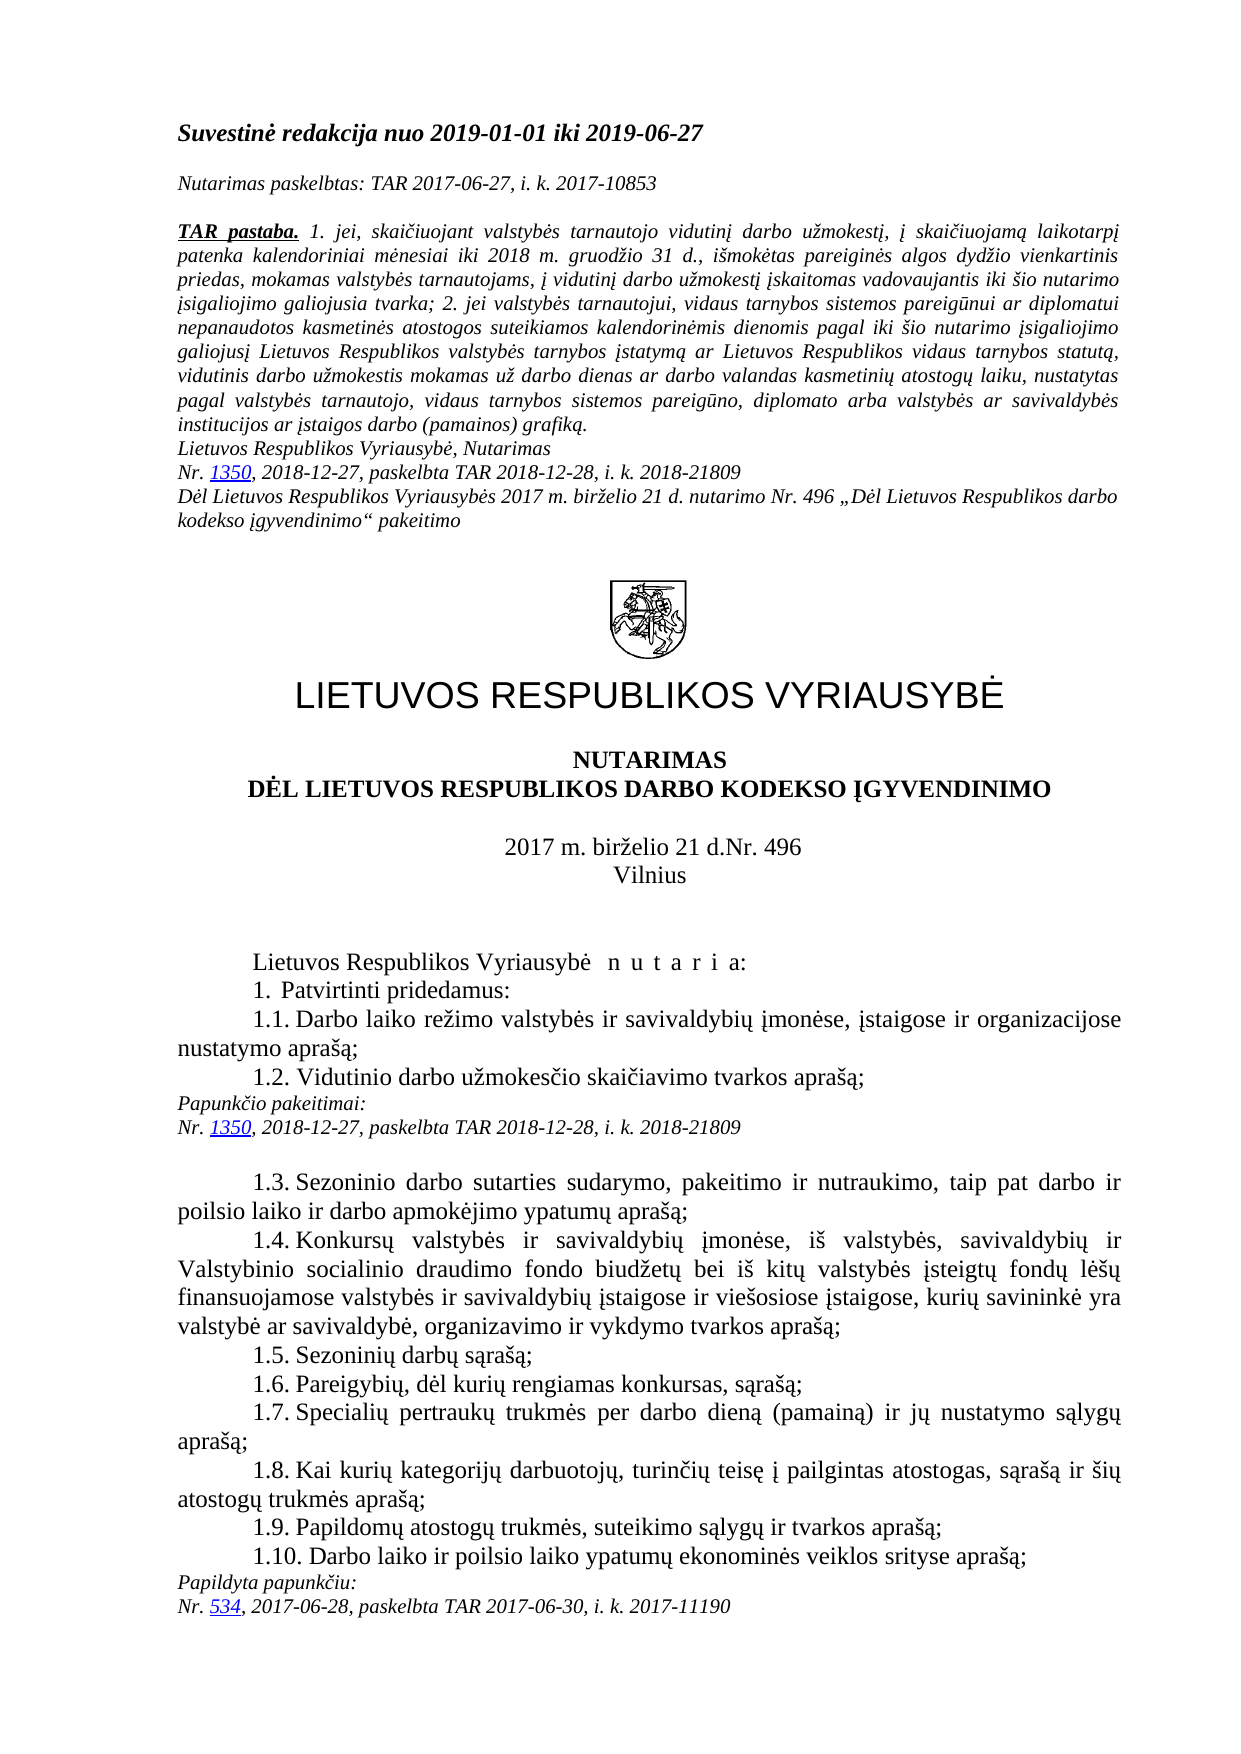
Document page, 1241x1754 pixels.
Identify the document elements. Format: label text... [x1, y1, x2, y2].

text TAR pastaba. 1. jei, skaičiuojant valstybės tarnautojo vidutinį darbo užmokestį, į skaičiuojamą laikotarpį patenka kalendoriniai mėnesiai iki 2018 m. gruodžio 31 d., išmokėtas pareiginės algos dydžio vienkartinis priedas, mokamas valstybės tarnautojams, į vidutinį darbo užmokestį įskaitomas vadovaujantis iki šio nutarimo įsigaliojimo galiojusia tvarka; 2. jei valstybės tarnautojui, vidaus tarnybos sistemos pareigūnui ar diplomatui nepanaudotos kasmetinės atostogos suteikiamos kalendorinėmis dienomis pagal iki šio nutarimo įsigaliojimo galiojusį Lietuvos Respublikos valstybės tarnybos įstatymą ar Lietuvos Respublikos vidaus tarnybos statutą, vidutinis darbo užmokestis mokamas už darbo dienas ar darbo valandas kasmetinių atostogų laiku, nustatytas pagal valstybės tarnautojo, vidaus tarnybos sistemos pareigūno, diplomato arba valstybės ar savivaldybės institucijos ar įstaigos darbo (pamainos) grafiką. [177, 219, 1122, 436]
text 1. Patvirtinti pridedamus: [177, 976, 1122, 1004]
text Nr. 534, 2017-06-28, paskelbta TAR 2017-06-30, i. k. 2017-11190 [177, 1594, 1122, 1618]
text Nutarimas paskelbtas: TAR 2017-06-27, i. k. 2017-10853 [177, 171, 1122, 195]
text Suvestinė redakcija nuo 2019-01-01 iki 2019-06-27 [177, 118, 1122, 147]
text Nr. 1350, 2018-12-27, paskelbta TAR 2018-12-28, i. k. 2018-21809 [177, 460, 1122, 484]
text nutarimas [177, 746, 1122, 774]
text 2017 m. birželio 21 d.Nr. 496 [177, 832, 1122, 861]
text Lietuvos Respublikos Vyriausybė nutaria: [177, 947, 1122, 976]
text 1.3. Sezoninio darbo sutarties sudarymo, pakeitimo ir nutraukimo, taip pat darbo ir poilsio laiko ir darbo apmokėjimo ypatumų aprašą; [177, 1167, 1122, 1225]
text 1.5. Sezoninių darbų sąrašą; [177, 1340, 1122, 1369]
text 1.9. Papildomų atostogų trukmės, suteikimo sąlygų ir tvarkos aprašą; [177, 1512, 1122, 1541]
text 1.1. Darbo laiko režimo valstybės ir savivaldybių įmonėse, įstaigose ir organizacijose nustatymo aprašą; [177, 1004, 1122, 1062]
text DĖL LIETUVOS RESPUBLIKOS DARBO KODEKSO ĮGYVENDINIMO [177, 774, 1122, 803]
text Lietuvos Respublikos Vyriausybė, Nutarimas [177, 436, 1122, 460]
text 1.10. Darbo laiko ir poilsio laiko ypatumų ekonominės veiklos srityse aprašą; [177, 1541, 1122, 1570]
text 1.7. Specialių pertraukų trukmės per darbo dieną (pamainą) ir jų nustatymo sąlygų aprašą; [177, 1397, 1122, 1455]
text Papildyta papunkčiu: [177, 1570, 1122, 1594]
text 1.6. Pareigybių, dėl kurių rengiamas konkursas, sąrašą; [177, 1369, 1122, 1397]
text 1.8. Kai kurių kategorijų darbuotojų, turinčių teisę į pailgintas atostogas, sąrašą ir šių atostogų trukmės aprašą; [177, 1455, 1122, 1512]
text Nr. 1350, 2018-12-27, paskelbta TAR 2018-12-28, i. k. 2018-21809 [177, 1115, 1122, 1139]
text Dėl Lietuvos Respublikos Vyriausybės 2017 m. birželio 21 d. nutarimo Nr. 496 „Dėl Lietuvos Respublikos darbo kodekso įgyvendinimo“ pakeitimo [177, 484, 1122, 532]
text 1.2. Vidutinio darbo užmokesčio skaičiavimo tvarkos aprašą; [177, 1062, 1122, 1091]
text Lietuvos Respublikos Vyriausybė [177, 674, 1122, 717]
text 1.4. Konkursų valstybės ir savivaldybių įmonėse, iš valstybės, savivaldybių ir Valstybinio socialinio draudimo fondo biudžetų bei iš kitų valstybės įsteigtų fondų lėšų finansuojamose valstybės ir savivaldybių įstaigose ir viešosiose įstaigose, kurių savininkė yra valstybė ar savivaldybė, organizavimo ir vykdymo tvarkos aprašą; [177, 1225, 1122, 1340]
text Vilnius [177, 861, 1122, 889]
text Papunkčio pakeitimai: [177, 1091, 1122, 1115]
